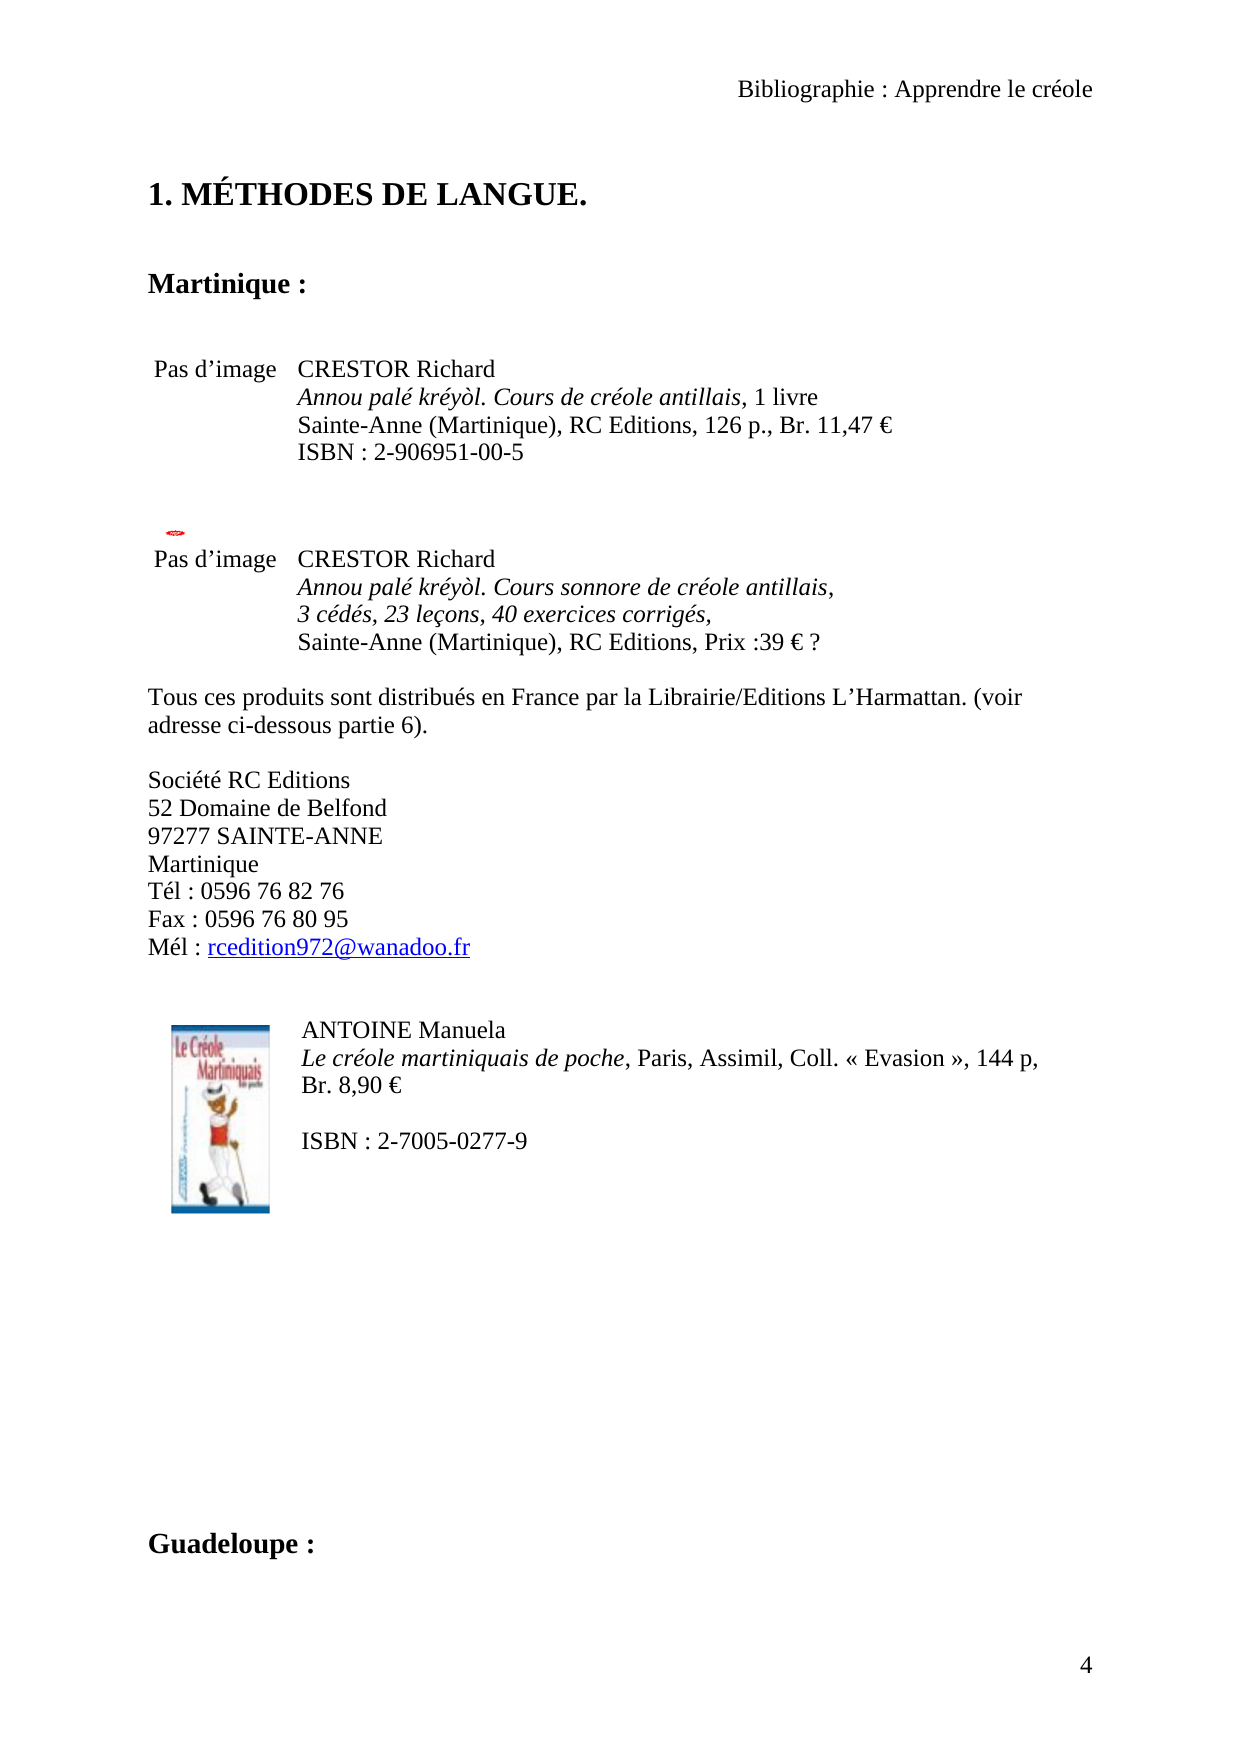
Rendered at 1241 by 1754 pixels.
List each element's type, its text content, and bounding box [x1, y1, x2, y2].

text 52 Domaine de Belfond [148, 794, 1092, 822]
table_header [148, 1016, 294, 1222]
table_header Pas d’image [140, 545, 290, 656]
table_header CRESTOR Richard Annou palé kréyòl. Cours de créole antillais, 1 livre Sainte-Anne (Martinique), RC Editions, 126 p., Br. 11,47 € ISBN : 2-906951-00-5 [290, 355, 1100, 466]
text Société RC Editions [148, 767, 1092, 794]
text Guadeloupe : [148, 1527, 1092, 1559]
text Martinique : [148, 268, 1092, 300]
table_header CRESTOR Richard Annou palé kréyòl. Cours sonnore de créole antillais, 3 cédés, 23 leçons, 40 exercices corrigés, Sainte-Anne (Martinique), RC Editions, Prix :39 € ? [290, 545, 1100, 656]
picture [164, 530, 186, 536]
text Martinique [148, 850, 1092, 877]
text Tél : 0596 76 82 76 [148, 877, 1092, 905]
text Tous ces produits sont distribués en France par la Librairie/Editions L’Harmattan. (voir adresse ci-dessous partie 6). [148, 683, 1092, 739]
table_header Pas d’image [140, 355, 290, 466]
table_header ANTOINE Manuela Le créole martiniquais de poche, Paris, Assimil, Coll. « Evasion », 144 p, Br. 8,90 € ISBN : 2-7005-0277-9 [294, 1016, 1100, 1222]
text Fax : 0596 76 80 95 [148, 905, 1092, 933]
text 1. MÉTHODES DE LANGUE. [148, 175, 1092, 212]
text 97277 SAINTE-ANNE [148, 822, 1092, 850]
text Mél : rcedition972@wanadoo.fr [148, 933, 1092, 961]
